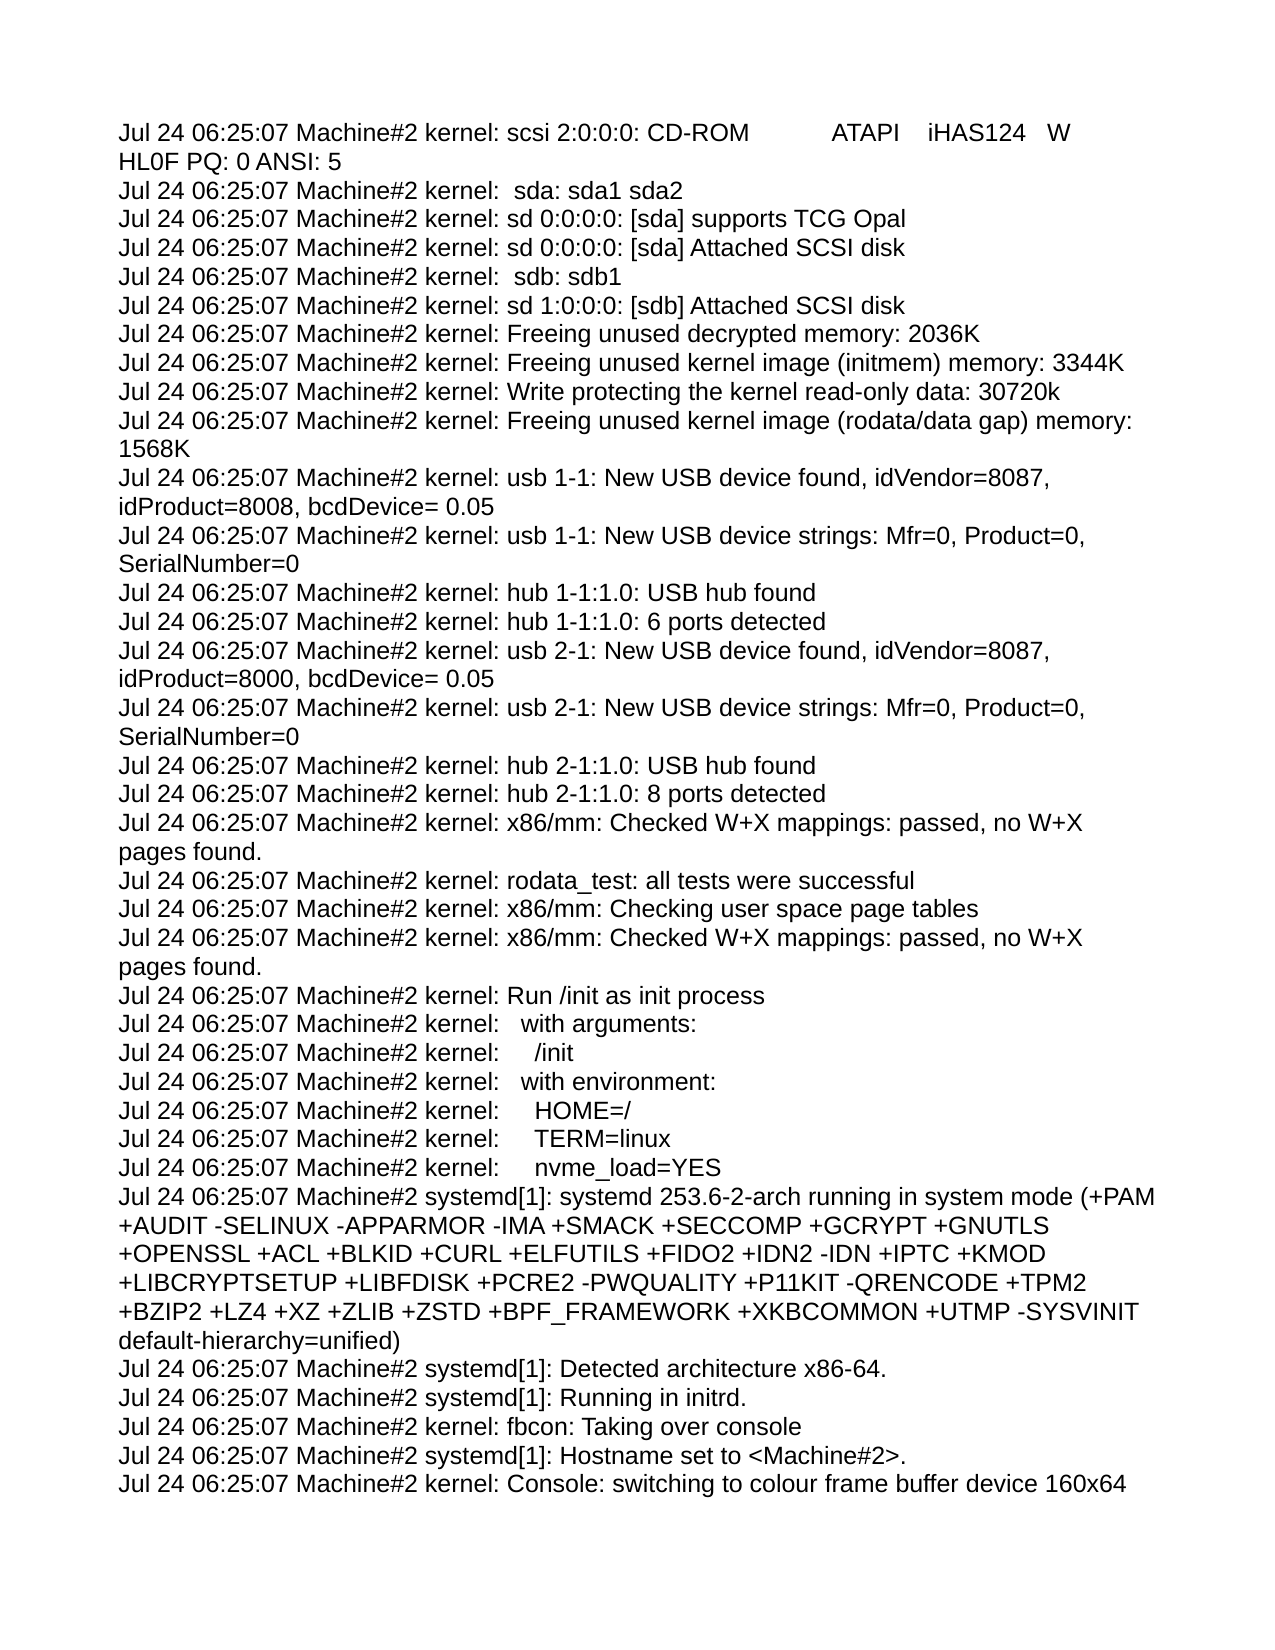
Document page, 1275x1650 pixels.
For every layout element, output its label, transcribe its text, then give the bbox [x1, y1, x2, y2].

text Jul 24 06:25:07 Machine#2 kernel: hub 1-1:1.0: 6 ports detected [118, 607, 1157, 636]
text Jul 24 06:25:07 Machine#2 kernel: Freeing unused kernel image (initmem) memory: 3344K [118, 348, 1157, 377]
text Jul 24 06:25:07 Machine#2 kernel: sda: sda1 sda2 [118, 176, 1157, 204]
text Jul 24 06:25:07 Machine#2 kernel: Freeing unused kernel image (rodata/data gap) memory: 1568K [118, 406, 1157, 463]
text Jul 24 06:25:07 Machine#2 kernel: Write protecting the kernel read-only data: 30720k [118, 377, 1157, 406]
text Jul 24 06:25:07 Machine#2 kernel: usb 2-1: New USB device strings: Mfr=0, Product=0, SerialNumber=0 [118, 693, 1157, 751]
text Jul 24 06:25:07 Machine#2 kernel: hub 1-1:1.0: USB hub found [118, 578, 1157, 607]
text Jul 24 06:25:07 Machine#2 kernel: Run /init as init process [118, 981, 1157, 1009]
text Jul 24 06:25:07 Machine#2 systemd[1]: Hostname set to <Machine#2>. [118, 1441, 1157, 1469]
text Jul 24 06:25:07 Machine#2 kernel: rodata_test: all tests were successful [118, 866, 1157, 894]
text Jul 24 06:25:07 Machine#2 kernel: with environment: [118, 1067, 1157, 1096]
text Jul 24 06:25:07 Machine#2 kernel: usb 2-1: New USB device found, idVendor=8087, idProduct=8000, bcdDevice= 0.05 [118, 636, 1157, 693]
text Jul 24 06:25:07 Machine#2 kernel: sd 1:0:0:0: [sdb] Attached SCSI disk [118, 291, 1157, 319]
text Jul 24 06:25:07 Machine#2 kernel: nvme_load=YES [118, 1153, 1157, 1182]
text Jul 24 06:25:07 Machine#2 kernel: hub 2-1:1.0: 8 ports detected [118, 779, 1157, 808]
text Jul 24 06:25:07 Machine#2 systemd[1]: Detected architecture x86-64. [118, 1354, 1157, 1383]
text Jul 24 06:25:07 Machine#2 kernel: fbcon: Taking over console [118, 1412, 1157, 1441]
text Jul 24 06:25:07 Machine#2 systemd[1]: systemd 253.6-2-arch running in system mode (+PAM +AUDIT -SELINUX -APPARMOR -IMA +SMACK +SECCOMP +GCRYPT +GNUTLS +OPENSSL +ACL +BLKID +CURL +ELFUTILS +FIDO2 +IDN2 -IDN +IPTC +KMOD +LIBCRYPTSETUP +LIBFDISK +PCRE2 -PWQUALITY +P11KIT -QRENCODE +TPM2 +BZIP2 +LZ4 +XZ +ZLIB +ZSTD +BPF_FRAMEWORK +XKBCOMMON +UTMP -SYSVINIT default-hierarchy=unified) [118, 1182, 1157, 1354]
text Jul 24 06:25:07 Machine#2 kernel: sd 0:0:0:0: [sda] supports TCG Opal [118, 204, 1157, 233]
text Jul 24 06:25:07 Machine#2 kernel: usb 1-1: New USB device found, idVendor=8087, idProduct=8008, bcdDevice= 0.05 [118, 463, 1157, 521]
text Jul 24 06:25:07 Machine#2 kernel: sd 0:0:0:0: [sda] Attached SCSI disk [118, 233, 1157, 262]
text Jul 24 06:25:07 Machine#2 kernel: TERM=linux [118, 1124, 1157, 1153]
text Jul 24 06:25:07 Machine#2 kernel: /init [118, 1038, 1157, 1067]
text Jul 24 06:25:07 Machine#2 kernel: x86/mm: Checking user space page tables [118, 894, 1157, 923]
text Jul 24 06:25:07 Machine#2 kernel: Freeing unused decrypted memory: 2036K [118, 319, 1157, 348]
text Jul 24 06:25:07 Machine#2 kernel: x86/mm: Checked W+X mappings: passed, no W+X pages found. [118, 923, 1157, 981]
text Jul 24 06:25:07 Machine#2 kernel: usb 1-1: New USB device strings: Mfr=0, Product=0, SerialNumber=0 [118, 521, 1157, 578]
text Jul 24 06:25:07 Machine#2 kernel: sdb: sdb1 [118, 262, 1157, 291]
text Jul 24 06:25:07 Machine#2 kernel: with arguments: [118, 1009, 1157, 1038]
text Jul 24 06:25:07 Machine#2 kernel: Console: switching to colour frame buffer device 160x64 [118, 1469, 1157, 1498]
text Jul 24 06:25:07 Machine#2 kernel: x86/mm: Checked W+X mappings: passed, no W+X pages found. [118, 808, 1157, 866]
text Jul 24 06:25:07 Machine#2 kernel: HOME=/ [118, 1096, 1157, 1124]
text Jul 24 06:25:07 Machine#2 kernel: scsi 2:0:0:0: CD-ROM ATAPI iHAS124 W HL0F PQ: 0 ANSI: 5 [118, 118, 1157, 176]
text Jul 24 06:25:07 Machine#2 kernel: hub 2-1:1.0: USB hub found [118, 751, 1157, 779]
text Jul 24 06:25:07 Machine#2 systemd[1]: Running in initrd. [118, 1383, 1157, 1412]
